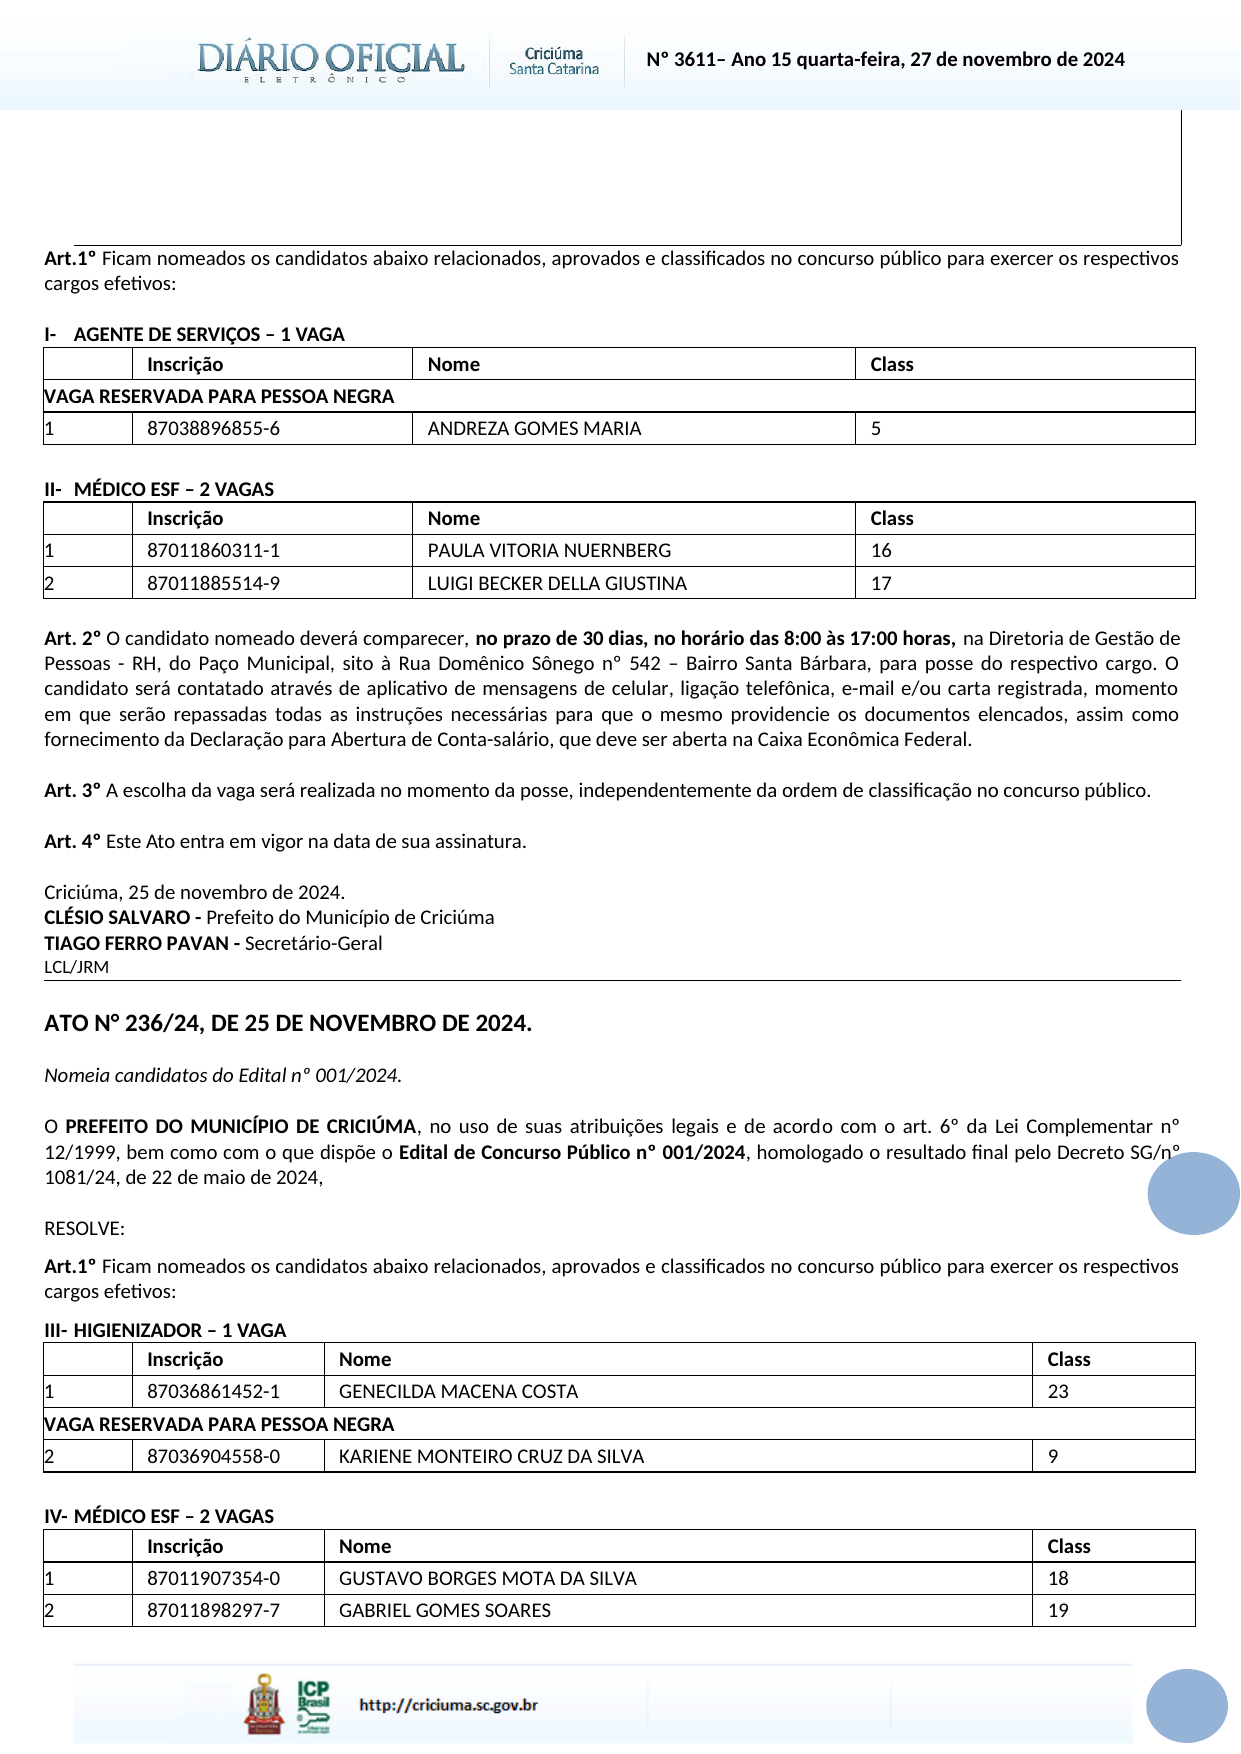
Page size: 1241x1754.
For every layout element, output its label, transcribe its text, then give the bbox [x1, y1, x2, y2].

table_cell 19 [1033, 1595, 1195, 1626]
table_cell 87011860311-1 [133, 535, 412, 566]
table_cell ANDREZA GOMES MARIA [413, 413, 855, 444]
table_cell 2 [44, 567, 132, 598]
list MÉDICO ESF – 2 VAGAS [44, 1504, 1181, 1529]
table_cell 1 [44, 1376, 132, 1407]
table_cell KARIENE MONTEIRO CRUZ DA SILVA [325, 1440, 1032, 1471]
table_cell 1 [44, 535, 132, 566]
list HIGIENIZADOR – 1 VAGA [44, 1317, 1181, 1342]
table_header Class [1033, 1530, 1195, 1561]
text CLÉSIO SALVARO - Prefeito do Município de Criciúma [44, 904, 1181, 930]
text Art.1º Ficam nomeados os candidatos abaixo relacionados, aprovados e classificados no concurso público para exercer os respectivos cargos efetivos: [44, 1253, 1181, 1304]
table_header Nome [325, 1343, 1032, 1374]
table_cell [132, 1473, 324, 1504]
table_header [44, 1530, 132, 1561]
table_header Inscrição [133, 1530, 324, 1561]
table_cell [44, 445, 132, 476]
text ATO N° 236/24, DE 25 DE NOVEMBRO DE 2024. [44, 1007, 1181, 1037]
table_header Nome [413, 348, 855, 379]
table_cell 2 [44, 1595, 132, 1626]
table_header Inscrição [133, 348, 412, 379]
table_cell 87036904558-0 [133, 1440, 324, 1471]
table_cell 18 [1033, 1563, 1195, 1594]
table_cell [324, 1473, 1033, 1504]
text Art. 4º Este Ato entra em vigor na data de sua assinatura. [44, 828, 1181, 853]
table_cell GUSTAVO BORGES MOTA DA SILVA [325, 1563, 1032, 1594]
table_cell 2 [44, 1440, 132, 1471]
text Art. 2º O candidato nomeado deverá comparecer, no prazo de 30 dias, no horário das 8:00 às 17:00 horas, na Diretoria de Gestão de Pessoas - RH, do Paço Municipal, sito à Rua Domênico Sônego nº 542 – Bairro Santa Bárbara, para posse do respectivo cargo. O candidato será contatado através de aplicativo de mensagens de celular, ligação telefônica, e-mail e/ou carta registrada, momento em que serão repassadas todas as instruções necessárias para que o mesmo providencie os documentos elencados, assim como fornecimento da Declaração para Abertura de Conta-salário, que deve ser aberta na Caixa Econômica Federal. [44, 625, 1181, 752]
table_cell 87011898297-7 [133, 1595, 324, 1626]
text O PREFEITO DO MUNICÍPIO DE CRICIÚMA, no uso de suas atribuições legais e de acordo com o art. 6º da Lei Complementar nº 12/1999, bem como com o que dispõe o Edital de Concurso Público nº 001/2024, homologado o resultado final pelo Decreto SG/nº 1081/24, de 22 de maio de 2024, [44, 1113, 1181, 1190]
text TIAGO FERRO PAVAN - Secretário-Geral [44, 930, 1181, 955]
table_cell [132, 445, 413, 476]
table_cell LUIGI BECKER DELLA GIUSTINA [413, 567, 855, 598]
table_cell GABRIEL GOMES SOARES [325, 1595, 1032, 1626]
table_cell 87011885514-9 [133, 567, 412, 598]
table_cell [1033, 1473, 1195, 1504]
text LCL/JRM [44, 955, 1181, 980]
table_cell VAGA RESERVADA PARA PESSOA NEGRA [44, 1408, 1195, 1439]
table_cell 16 [856, 535, 1195, 566]
table_cell PAULA VITORIA NUERNBERG [413, 535, 855, 566]
table_cell 17 [856, 567, 1195, 598]
text Nomeia candidatos do Edital nº 001/2024. [44, 1063, 1181, 1088]
table_header Class [856, 503, 1195, 534]
text Art.1º Ficam nomeados os candidatos abaixo relacionados, aprovados e classificados no concurso público para exercer os respectivos cargos efetivos: [44, 245, 1181, 296]
list AGENTE DE SERVIÇOS – 1 VAGA [44, 321, 1181, 347]
table_cell 23 [1033, 1376, 1195, 1407]
table_cell 1 [44, 1563, 132, 1594]
table_header Nome [325, 1530, 1032, 1561]
table_cell 1 [44, 413, 132, 444]
table_header Inscrição [133, 1343, 324, 1374]
table_cell [44, 1473, 132, 1504]
table_header Inscrição [133, 503, 412, 534]
table_cell VAGA RESERVADA PARA PESSOA NEGRA [44, 380, 1195, 411]
table_cell 87036861452-1 [133, 1376, 324, 1407]
table_header Nome [413, 503, 855, 534]
table_cell 9 [1033, 1440, 1195, 1471]
text RESOLVE: [44, 1215, 1181, 1241]
table_header [44, 1343, 132, 1374]
table_header [44, 503, 132, 534]
text Criciúma, 25 de novembro de 2024. [44, 879, 1181, 904]
table_cell [856, 445, 1195, 476]
table_header Class [1033, 1343, 1195, 1374]
table_header Class [856, 348, 1195, 379]
table_cell GENECILDA MACENA COSTA [325, 1376, 1032, 1407]
table_cell [413, 445, 856, 476]
list MÉDICO ESF – 2 VAGAS [44, 476, 1181, 501]
table_cell 87038896855-6 [133, 413, 412, 444]
text Art. 3º A escolha da vaga será realizada no momento da posse, independentemente da ordem de classificação no concurso público. [44, 777, 1181, 803]
table_cell 5 [856, 413, 1195, 444]
table_header [44, 348, 132, 379]
table_cell 87011907354-0 [133, 1563, 324, 1594]
